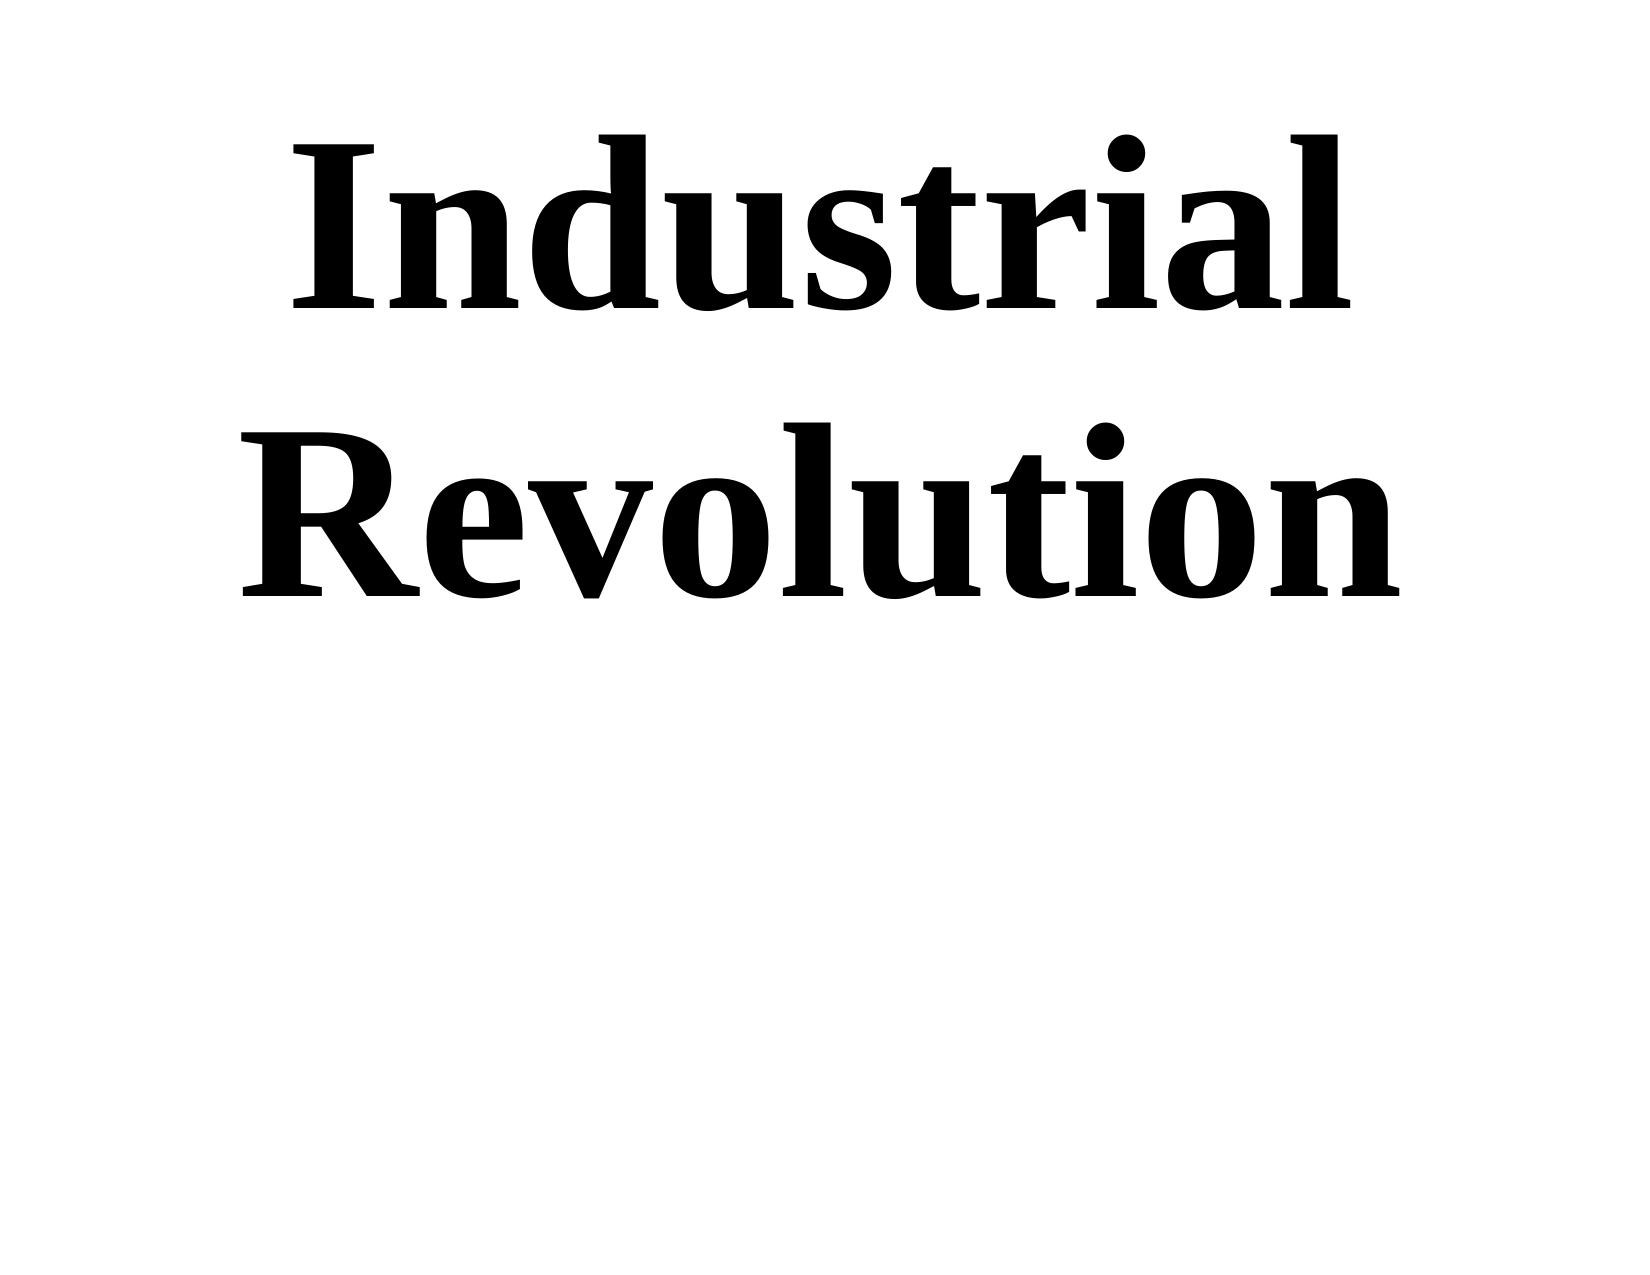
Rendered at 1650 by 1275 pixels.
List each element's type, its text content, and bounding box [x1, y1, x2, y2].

text Industrial Revolution [75, 75, 1566, 650]
